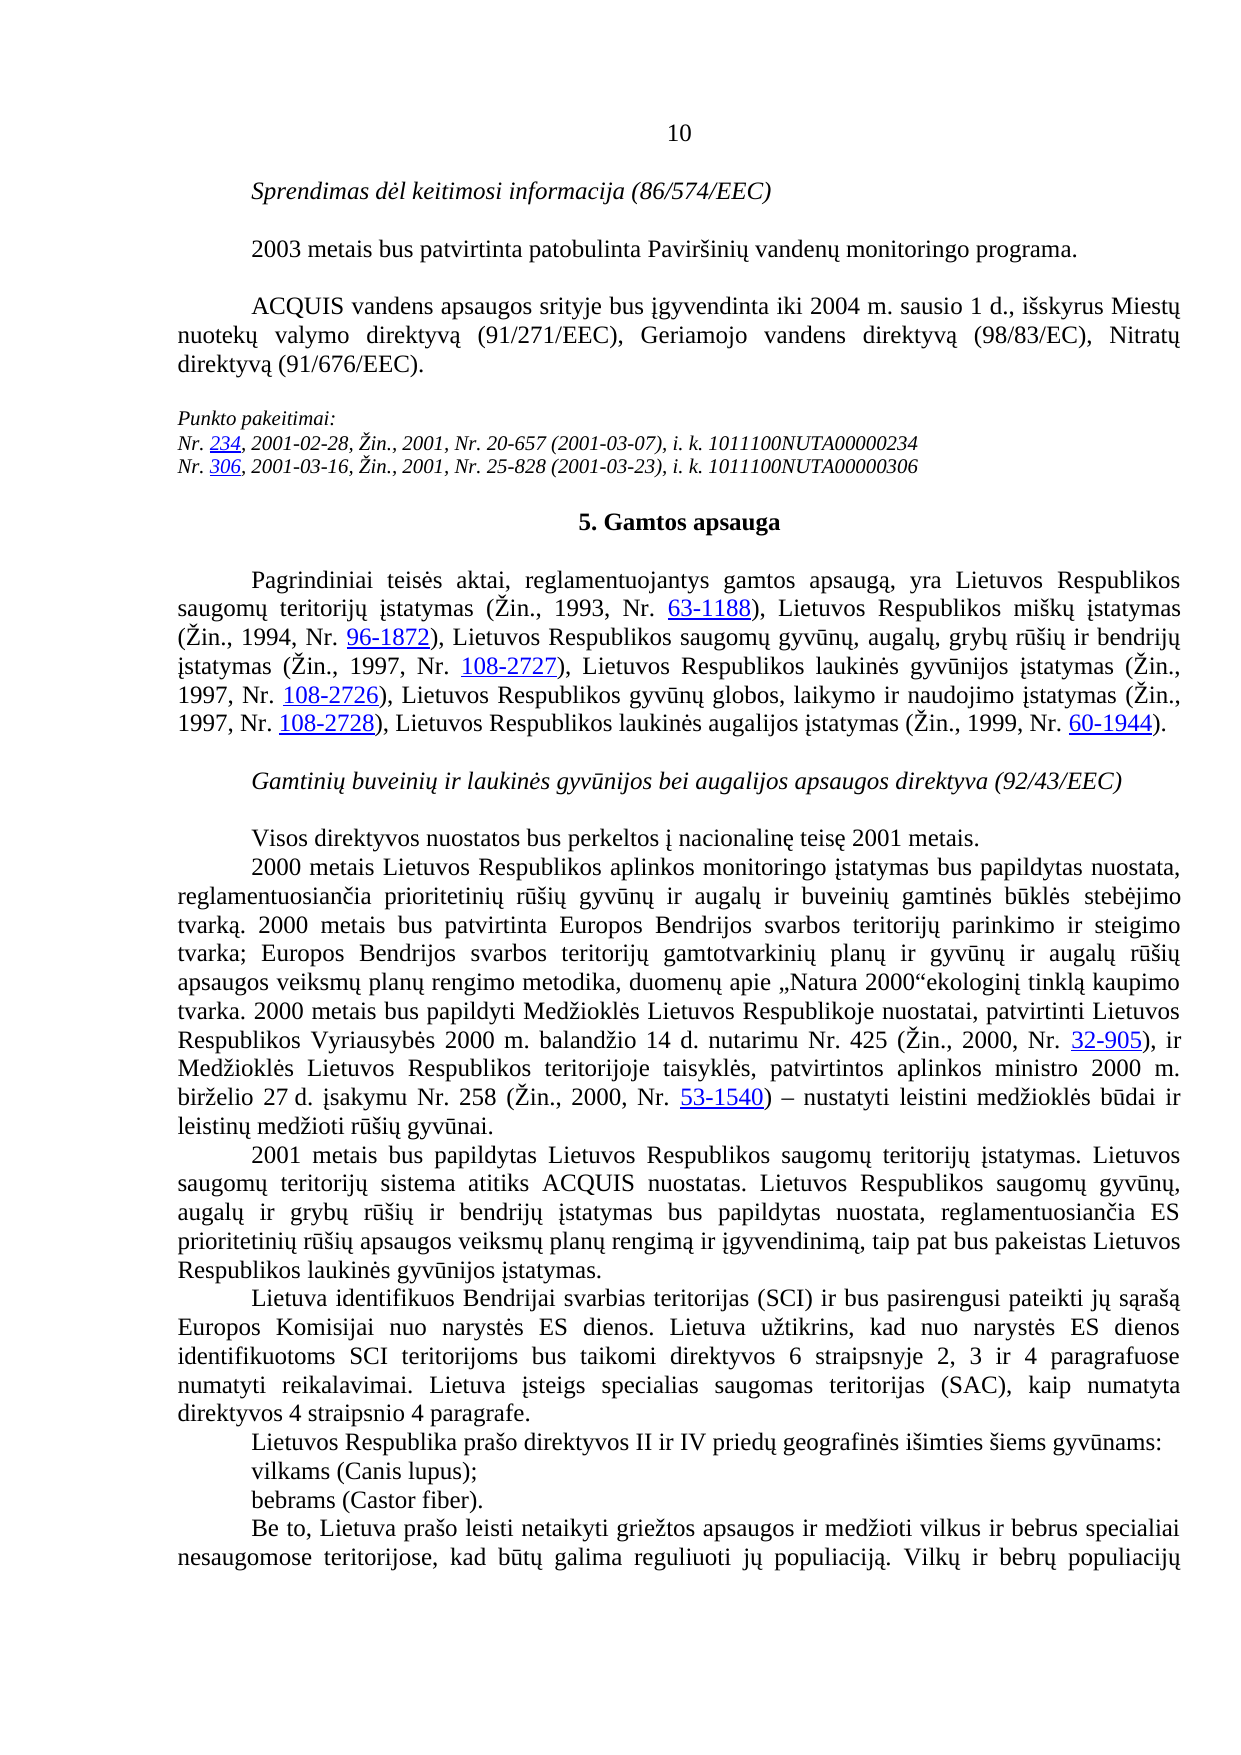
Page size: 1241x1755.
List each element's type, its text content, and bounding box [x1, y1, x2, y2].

text 2000 metais Lietuvos Respublikos aplinkos monitoringo įstatymas bus papildytas nuostata, reglamentuosiančia prioritetinių rūšių gyvūnų ir augalų ir buveinių gamtinės būklės stebėjimo tvarką. 2000 metais bus patvirtinta Europos Bendrijos svarbos teritorijų parinkimo ir steigimo tvarka; Europos Bendrijos svarbos teritorijų gamtotvarkinių planų ir gyvūnų ir augalų rūšių apsaugos veiksmų planų rengimo metodika, duomenų apie „Natura 2000“ekologinį tinklą kaupimo tvarka. 2000 metais bus papildyti Medžioklės Lietuvos Respublikoje nuostatai, patvirtinti Lietuvos Respublikos Vyriausybės 2000 m. balandžio 14 d. nutarimu Nr. 425 (Žin., 2000, Nr. 32-905), ir Medžioklės Lietuvos Respublikos teritorijoje taisyklės, patvirtintos aplinkos ministro 2000 m. birželio 27 d. įsakymu Nr. 258 (Žin., 2000, Nr. 53-1540) – nustatyti leistini medžioklės būdai ir leistinų medžioti rūšių gyvūnai. [177, 852, 1181, 1140]
text Visos direktyvos nuostatos bus perkeltos į nacionalinę teisę 2001 metais. [177, 823, 1181, 852]
text Punkto pakeitimai: [177, 406, 1181, 430]
text 2001 metais bus papildytas Lietuvos Respublikos saugomų teritorijų įstatymas. Lietuvos saugomų teritorijų sistema atitiks ACQUIS nuostatas. Lietuvos Respublikos saugomų gyvūnų, augalų ir grybų rūšių ir bendrijų įstatymas bus papildytas nuostata, reglamentuosiančia ES prioritetinių rūšių apsaugos veiksmų planų rengimą ir įgyvendinimą, taip pat bus pakeistas Lietuvos Respublikos laukinės gyvūnijos įstatymas. [177, 1140, 1181, 1283]
text Pagrindiniai teisės aktai, reglamentuojantys gamtos apsaugą, yra Lietuvos Respublikos saugomų teritorijų įstatymas (Žin., 1993, Nr. 63-1188), Lietuvos Respublikos miškų įstatymas (Žin., 1994, Nr. 96-1872), Lietuvos Respublikos saugomų gyvūnų, augalų, grybų rūšių ir bendrijų įstatymas (Žin., 1997, Nr. 108-2727), Lietuvos Respublikos laukinės gyvūnijos įstatymas (Žin., 1997, Nr. 108-2726), Lietuvos Respublikos gyvūnų globos, laikymo ir naudojimo įstatymas (Žin., 1997, Nr. 108-2728), Lietuvos Respublikos laukinės augalijos įstatymas (Žin., 1999, Nr. 60-1944). [177, 565, 1181, 737]
text Sprendimas dėl keitimosi informacija (86/574/EEC) [177, 176, 1181, 205]
text Gamtinių buveinių ir laukinės gyvūnijos bei augalijos apsaugos direktyva (92/43/EEC) [177, 766, 1181, 795]
text Nr. 234, 2001-02-28, Žin., 2001, Nr. 20-657 (2001-03-07), i. k. 1011100NUTA00000234 [177, 430, 1181, 454]
text Lietuva identifikuos Bendrijai svarbias teritorijas (SCI) ir bus pasirengusi pateikti jų sąrašą Europos Komisijai nuo narystės ES dienos. Lietuva užtikrins, kad nuo narystės ES dienos identifikuotoms SCI teritorijoms bus taikomi direktyvos 6 straipsnyje 2, 3 ir 4 paragrafuose numatyti reikalavimai. Lietuva įsteigs specialias saugomas teritorijas (SAC), kaip numatyta direktyvos 4 straipsnio 4 paragrafe. [177, 1283, 1181, 1427]
text 2003 metais bus patvirtinta patobulinta Paviršinių vandenų monitoringo programa. [177, 234, 1181, 263]
text Be to, Lietuva prašo leisti netaikyti griežtos apsaugos ir medžioti vilkus ir bebrus specialiai nesaugomose teritorijose, kad būtų galima reguliuoti jų populiaciją. Vilkų ir bebrų populiacijų [177, 1513, 1181, 1571]
text Acquis vandens apsaugos srityje bus įgyvendinta iki 2004 m. sausio 1 d., išskyrus Miestų nuotekų valymo direktyvą (91/271/EEC), Geriamojo vandens direktyvą (98/83/EC), Nitratų direktyvą (91/676/EEC). [177, 291, 1181, 378]
text Nr. 306, 2001-03-16, Žin., 2001, Nr. 25-828 (2001-03-23), i. k. 1011100NUTA00000306 [177, 454, 1181, 478]
text vilkams (Canis lupus); [177, 1456, 1181, 1485]
text bebrams (Castor fiber). [177, 1485, 1181, 1513]
text 5. Gamtos apsauga [177, 507, 1181, 536]
text Lietuvos Respublika prašo direktyvos II ir IV priedų geografinės išimties šiems gyvūnams: [177, 1427, 1181, 1456]
